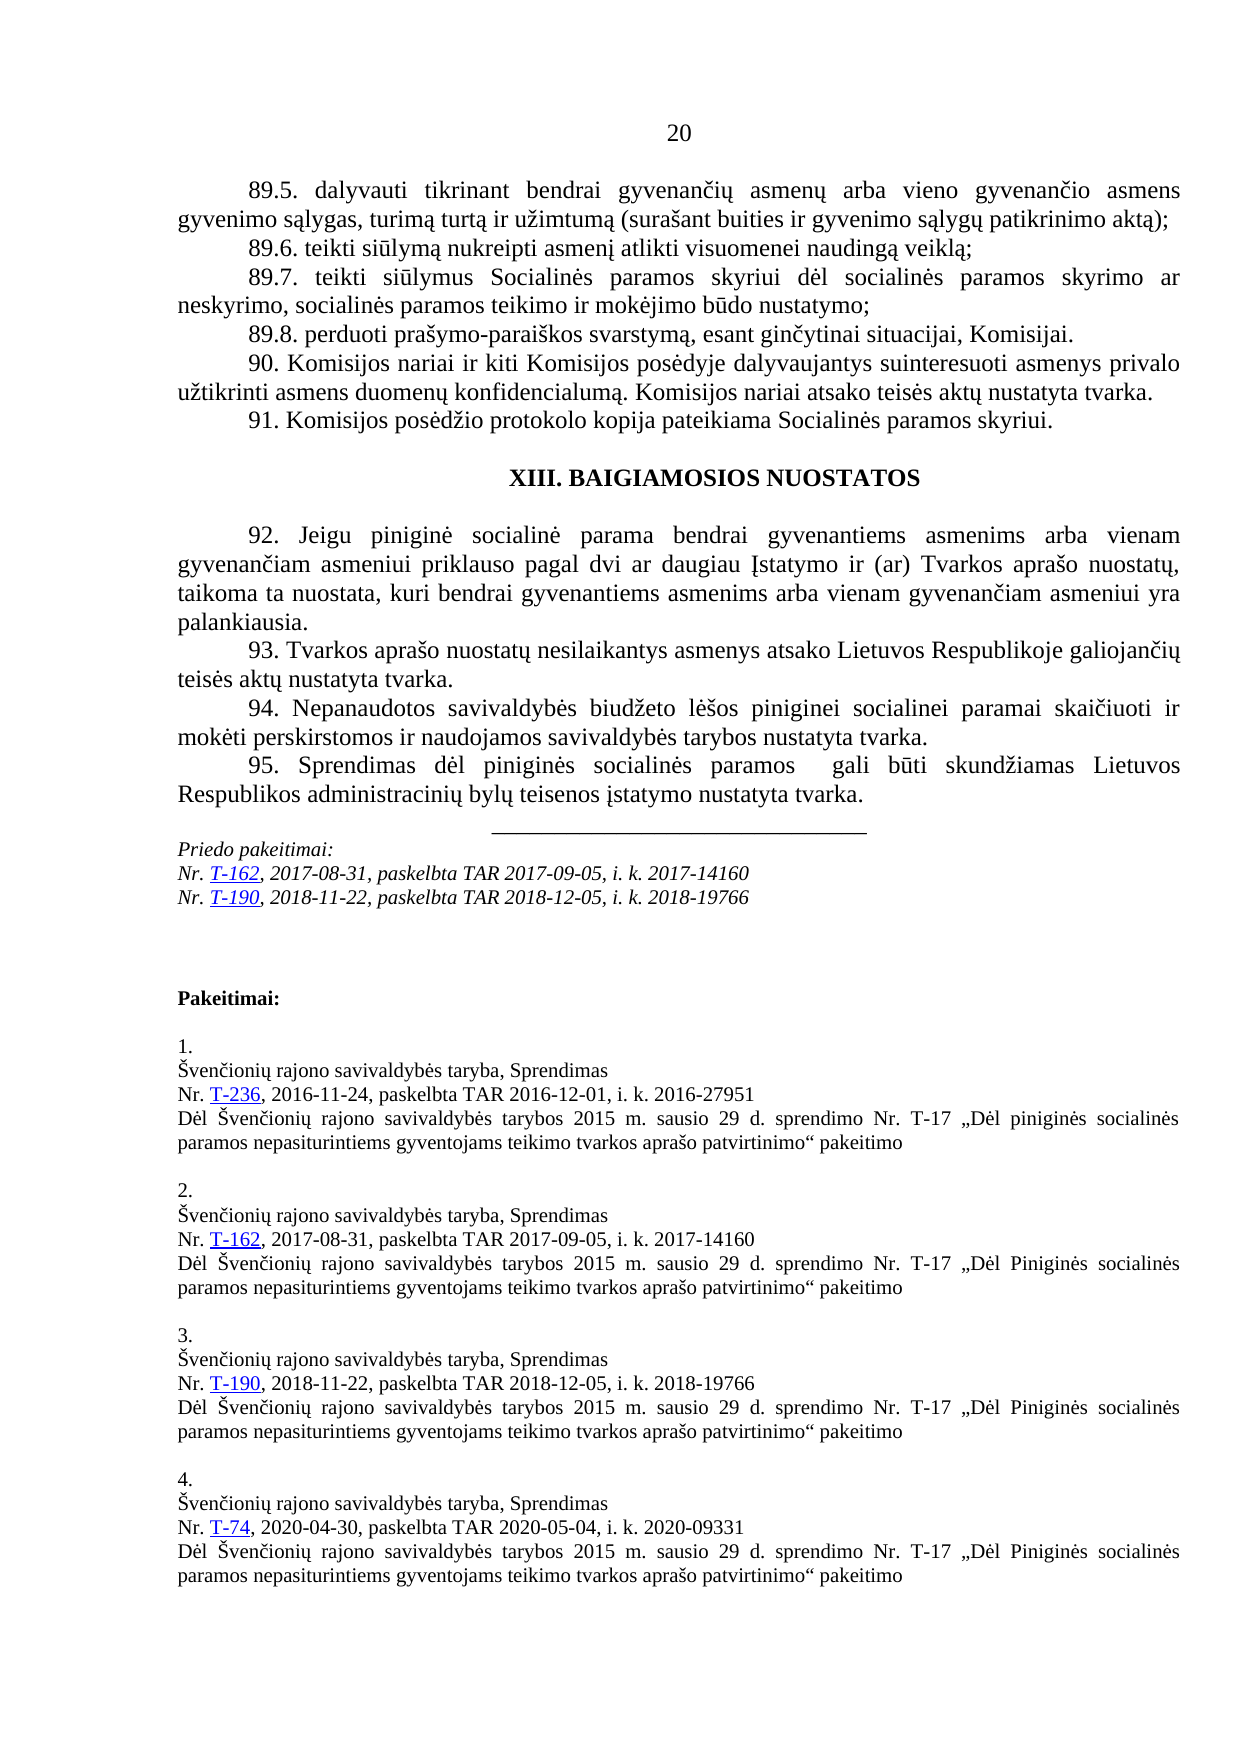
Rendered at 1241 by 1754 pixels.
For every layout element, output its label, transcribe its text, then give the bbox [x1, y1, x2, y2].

text XIII. BAIGIAMOSIOS NUOSTATOS [177, 463, 1181, 492]
text Nr. T-162, 2017-08-31, paskelbta TAR 2017-09-05, i. k. 2017-14160 [177, 861, 1181, 885]
text ______________________________ [177, 808, 1181, 837]
text Švenčionių rajono savivaldybės taryba, Sprendimas [177, 1058, 1181, 1082]
text 1. [177, 1034, 1181, 1058]
text 94. Nepanaudotos savivaldybės biudžeto lėšos piniginei socialinei paramai skaičiuoti ir mokėti perskirstomos ir naudojamos savivaldybės tarybos nustatyta tvarka. [177, 693, 1181, 751]
text Dėl Švenčionių rajono savivaldybės tarybos 2015 m. sausio 29 d. sprendimo Nr. T-17 „Dėl Piniginės socialinės paramos nepasiturintiems gyventojams teikimo tvarkos aprašo patvirtinimo“ pakeitimo [177, 1251, 1181, 1299]
text 92. Jeigu piniginė socialinė parama bendrai gyvenantiems asmenims arba vienam gyvenančiam asmeniui priklauso pagal dvi ar daugiau Įstatymo ir (ar) Tvarkos aprašo nuostatų, taikoma ta nuostata, kuri bendrai gyvenantiems asmenims arba vienam gyvenančiam asmeniui yra palankiausia. [177, 521, 1181, 636]
text Priedo pakeitimai: [177, 837, 1181, 861]
text Nr. T-236, 2016-11-24, paskelbta TAR 2016-12-01, i. k. 2016-27951 [177, 1082, 1181, 1106]
text 3. [177, 1323, 1181, 1347]
text 89.5. dalyvauti tikrinant bendrai gyvenančių asmenų arba vieno gyvenančio asmens gyvenimo sąlygas, turimą turtą ir užimtumą (surašant buities ir gyvenimo sąlygų patikrinimo aktą); [177, 176, 1181, 233]
text Švenčionių rajono savivaldybės taryba, Sprendimas [177, 1347, 1181, 1371]
text 4. [177, 1467, 1181, 1491]
text Nr. T-190, 2018-11-22, paskelbta TAR 2018-12-05, i. k. 2018-19766 [177, 885, 1181, 909]
text 89.7. teikti siūlymus Socialinės paramos skyriui dėl socialinės paramos skyrimo ar neskyrimo, socialinės paramos teikimo ir mokėjimo būdo nustatymo; [177, 262, 1181, 319]
text Pakeitimai: [177, 986, 1181, 1010]
text Dėl Švenčionių rajono savivaldybės tarybos 2015 m. sausio 29 d. sprendimo Nr. T-17 „Dėl piniginės socialinės paramos nepasiturintiems gyventojams teikimo tvarkos aprašo patvirtinimo“ pakeitimo [177, 1106, 1181, 1154]
text 89.8. perduoti prašymo-paraiškos svarstymą, esant ginčytinai situacijai, Komisijai. [177, 319, 1181, 348]
text Nr. T-190, 2018-11-22, paskelbta TAR 2018-12-05, i. k. 2018-19766 [177, 1371, 1181, 1395]
text Švenčionių rajono savivaldybės taryba, Sprendimas [177, 1202, 1181, 1227]
text Švenčionių rajono savivaldybės taryba, Sprendimas [177, 1491, 1181, 1515]
text 95. Sprendimas dėl piniginės socialinės paramos gali būti skundžiamas Lietuvos Respublikos administracinių bylų teisenos įstatymo nustatyta tvarka. [177, 751, 1181, 808]
text Dėl Švenčionių rajono savivaldybės tarybos 2015 m. sausio 29 d. sprendimo Nr. T-17 „Dėl Piniginės socialinės paramos nepasiturintiems gyventojams teikimo tvarkos aprašo patvirtinimo“ pakeitimo [177, 1395, 1181, 1443]
text Nr. T-162, 2017-08-31, paskelbta TAR 2017-09-05, i. k. 2017-14160 [177, 1227, 1181, 1251]
text 90. Komisijos nariai ir kiti Komisijos posėdyje dalyvaujantys suinteresuoti asmenys privalo užtikrinti asmens duomenų konfidencialumą. Komisijos nariai atsako teisės aktų nustatyta tvarka. [177, 348, 1181, 406]
text 2. [177, 1178, 1181, 1202]
text 89.6. teikti siūlymą nukreipti asmenį atlikti visuomenei naudingą veiklą; [177, 233, 1181, 262]
text Dėl Švenčionių rajono savivaldybės tarybos 2015 m. sausio 29 d. sprendimo Nr. T-17 „Dėl Piniginės socialinės paramos nepasiturintiems gyventojams teikimo tvarkos aprašo patvirtinimo“ pakeitimo [177, 1539, 1181, 1587]
text 93. Tvarkos aprašo nuostatų nesilaikantys asmenys atsako Lietuvos Respublikoje galiojančių teisės aktų nustatyta tvarka. [177, 636, 1181, 693]
text Nr. T-74, 2020-04-30, paskelbta TAR 2020-05-04, i. k. 2020-09331 [177, 1515, 1181, 1539]
text 91. Komisijos posėdžio protokolo kopija pateikiama Socialinės paramos skyriui. [177, 406, 1181, 434]
